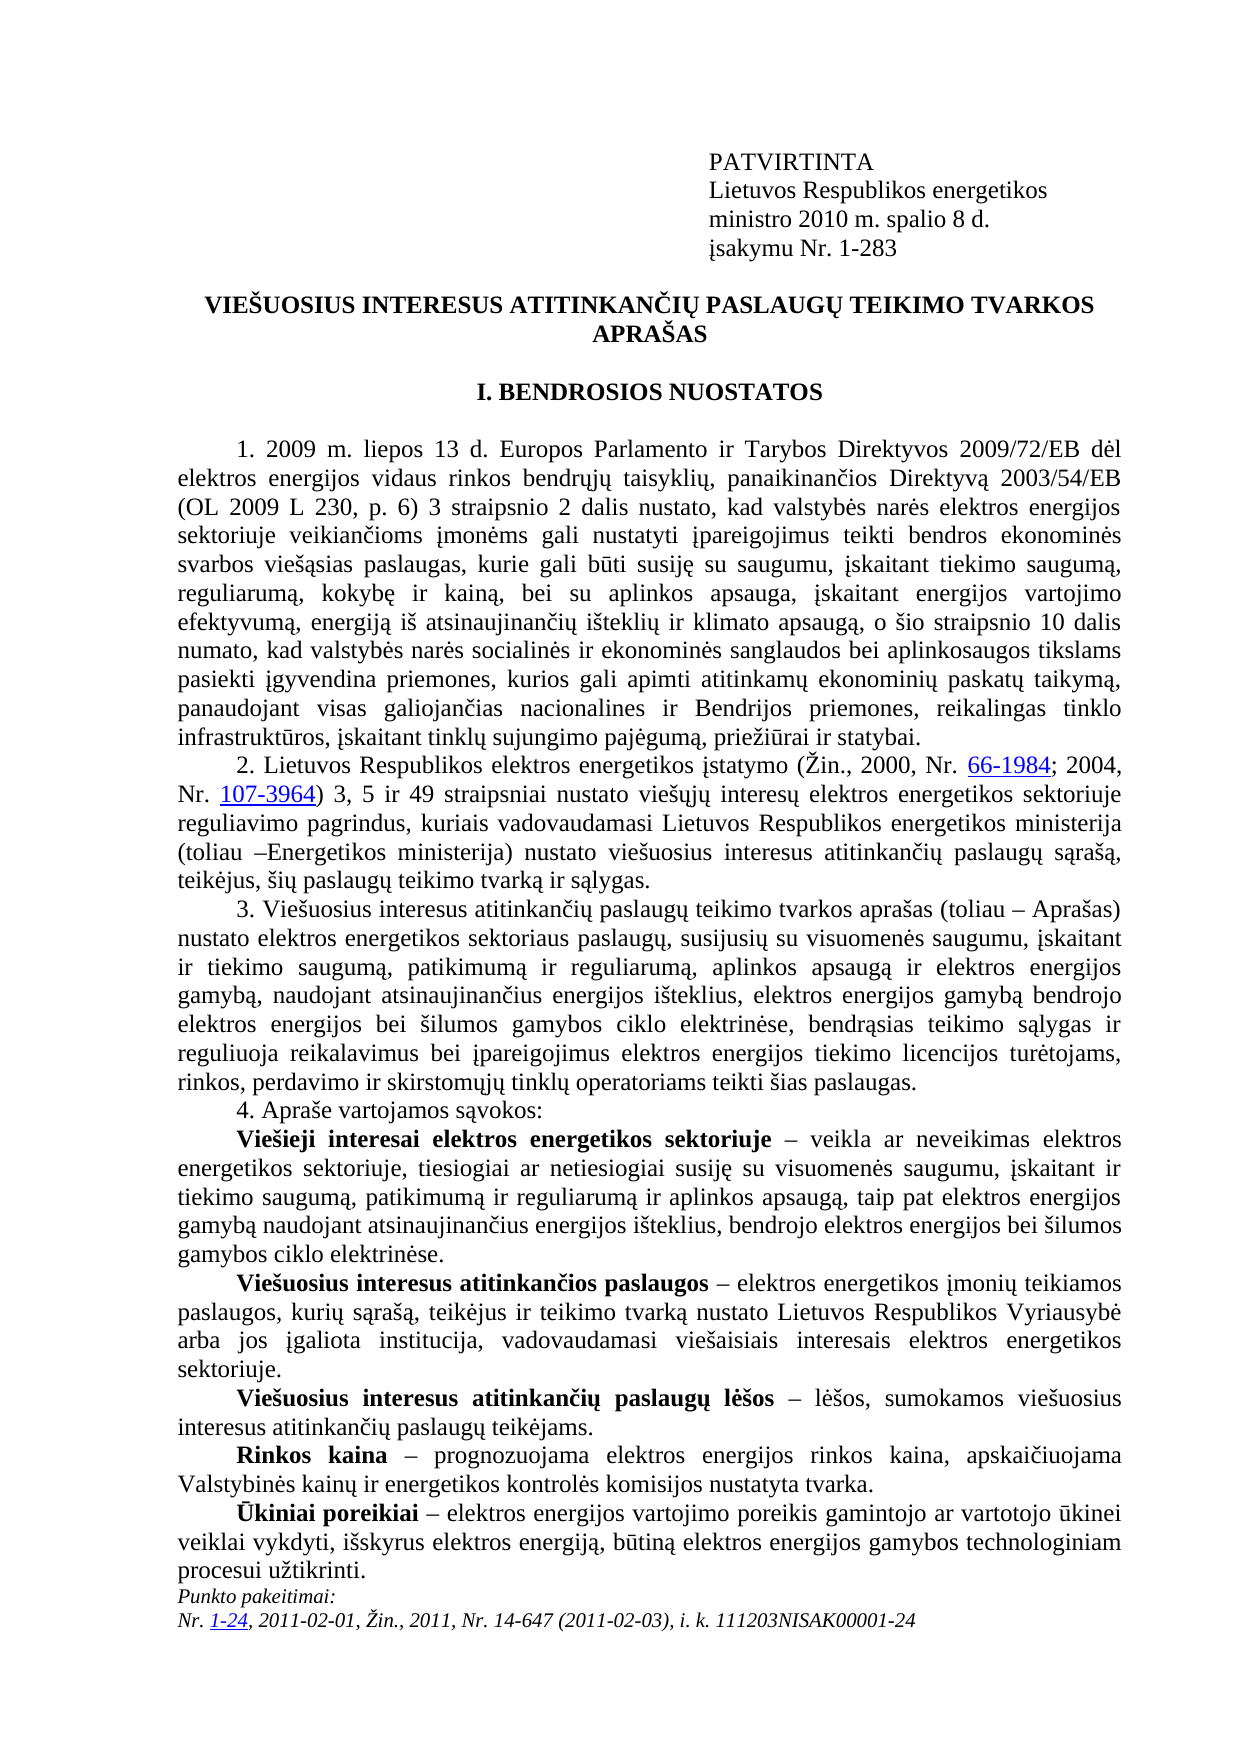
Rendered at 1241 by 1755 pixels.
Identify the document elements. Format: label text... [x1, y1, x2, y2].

text PATVIRTINTA [177, 147, 1122, 176]
text 4. Apraše vartojamos sąvokos: [177, 1096, 1122, 1124]
text Lietuvos Respublikos energetikos [177, 176, 1122, 204]
text įsakymu Nr. 1-283 [177, 233, 1122, 262]
text Rinkos kaina – prognozuojama elektros energijos rinkos kaina, apskaičiuojama Valstybinės kainų ir energetikos kontrolės komisijos nustatyta tvarka. [177, 1441, 1122, 1498]
text Viešieji interesai elektros energetikos sektoriuje – veikla ar neveikimas elektros energetikos sektoriuje, tiesiogiai ar netiesiogiai susiję su visuomenės saugumu, įskaitant ir tiekimo saugumą, patikimumą ir reguliarumą ir aplinkos apsaugą, taip pat elektros energijos gamybą naudojant atsinaujinančius energijos išteklius, bendrojo elektros energijos bei šilumos gamybos ciklo elektrinėse. [177, 1124, 1122, 1268]
text 2. Lietuvos Respublikos elektros energetikos įstatymo (Žin., 2000, Nr. 66-1984; 2004, Nr. 107-3964) 3, 5 ir 49 straipsniai nustato viešųjų interesų elektros energetikos sektoriuje reguliavimo pagrindus, kuriais vadovaudamasi Lietuvos Respublikos energetikos ministerija (toliau –Energetikos ministerija) nustato viešuosius interesus atitinkančių paslaugų sąrašą, teikėjus, šių paslaugų teikimo tvarką ir sąlygas. [177, 751, 1122, 894]
text VIEŠUOSIUS INTERESUS ATITINKANČIŲ PASLAUGŲ TEIKIMO TVARKOS APRAŠAS [177, 291, 1122, 348]
text Ūkiniai poreikiai – elektros energijos vartojimo poreikis gamintojo ar vartotojo ūkinei veiklai vykdyti, išskyrus elektros energiją, būtiną elektros energijos gamybos technologiniam procesui užtikrinti. [177, 1498, 1122, 1584]
text I. BENDROSIOS NUOSTATOS [177, 377, 1122, 406]
text Viešuosius interesus atitinkančios paslaugos – elektros energetikos įmonių teikiamos paslaugos, kurių sąrašą, teikėjus ir teikimo tvarką nustato Lietuvos Respublikos Vyriausybė arba jos įgaliota institucija, vadovaudamasi viešaisiais interesais elektros energetikos sektoriuje. [177, 1268, 1122, 1383]
text ministro 2010 m. spalio 8 d. [177, 204, 1122, 233]
text Nr. 1-24, 2011-02-01, Žin., 2011, Nr. 14-647 (2011-02-03), i. k. 111203NISAK00001-24 [177, 1608, 1122, 1632]
text 3. Viešuosius interesus atitinkančių paslaugų teikimo tvarkos aprašas (toliau – Aprašas) nustato elektros energetikos sektoriaus paslaugų, susijusių su visuomenės saugumu, įskaitant ir tiekimo saugumą, patikimumą ir reguliarumą, aplinkos apsaugą ir elektros energijos gamybą, naudojant atsinaujinančius energijos išteklius, elektros energijos gamybą bendrojo elektros energijos bei šilumos gamybos ciklo elektrinėse, bendrąsias teikimo sąlygas ir reguliuoja reikalavimus bei įpareigojimus elektros energijos tiekimo licencijos turėtojams, rinkos, perdavimo ir skirstomųjų tinklų operatoriams teikti šias paslaugas. [177, 894, 1122, 1096]
text Viešuosius interesus atitinkančių paslaugų lėšos – lėšos, sumokamos viešuosius interesus atitinkančių paslaugų teikėjams. [177, 1383, 1122, 1441]
text Punkto pakeitimai: [177, 1584, 1122, 1608]
text 1. 2009 m. liepos 13 d. Europos Parlamento ir Tarybos Direktyvos 2009/72/EB dėl elektros energijos vidaus rinkos bendrųjų taisyklių, panaikinančios Direktyvą 2003/54/EB (OL 2009 L 230, p. 6) 3 straipsnio 2 dalis nustato, kad valstybės narės elektros energijos sektoriuje veikiančioms įmonėms gali nustatyti įpareigojimus teikti bendros ekonominės svarbos viešąsias paslaugas, kurie gali būti susiję su saugumu, įskaitant tiekimo saugumą, reguliarumą, kokybę ir kainą, bei su aplinkos apsauga, įskaitant energijos vartojimo efektyvumą, energiją iš atsinaujinančių išteklių ir klimato apsaugą, o šio straipsnio 10 dalis numato, kad valstybės narės socialinės ir ekonominės sanglaudos bei aplinkosaugos tikslams pasiekti įgyvendina priemones, kurios gali apimti atitinkamų ekonominių paskatų taikymą, panaudojant visas galiojančias nacionalines ir Bendrijos priemones, reikalingas tinklo infrastruktūros, įskaitant tinklų sujungimo pajėgumą, priežiūrai ir statybai. [177, 434, 1122, 751]
